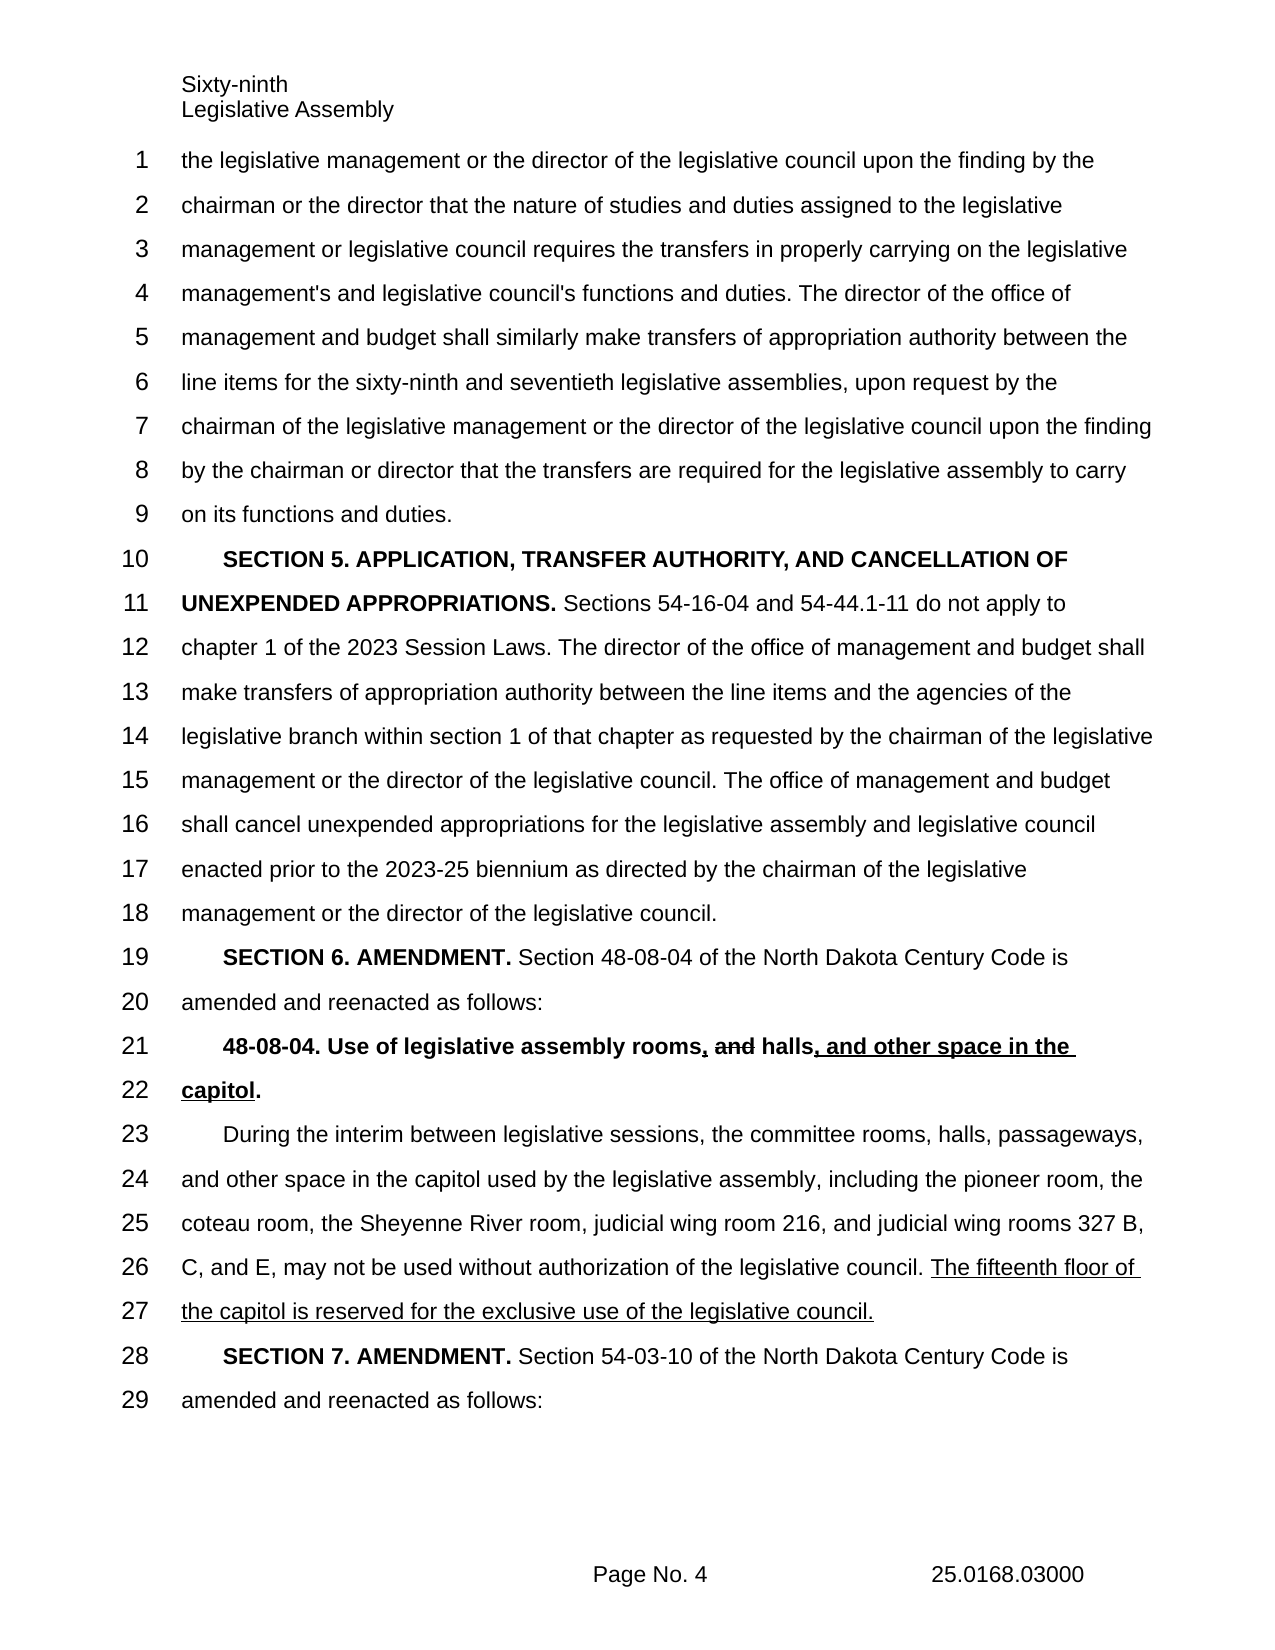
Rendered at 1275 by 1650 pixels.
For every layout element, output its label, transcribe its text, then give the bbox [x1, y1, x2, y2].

text SECTION 6. AMENDMENT. Section 48‑08‑04 of the North Dakota Century Code is amended and reenacted as follows: [181, 930, 1154, 1019]
text SECTION 5. APPLICATION, TRANSFER AUTHORITY, AND CANCELLATION OF UNEXPENDED APPROPRIATIONS. Sections 54‑16‑04 and 54‑44.1‑11 do not apply to chapter 1 of the 2023 Session Laws. The director of the office of management and budget shall make transfers of appropriation authority between the line items and the agencies of the legislative branch within section 1 of that chapter as requested by the chairman of the legislative management or the director of the legislative council. The office of management and budget shall cancel unexpended appropriations for the legislative assembly and legislative council enacted prior to the 2023‑25 biennium as directed by the chairman of the legislative management or the director of the legislative council. [181, 532, 1154, 930]
subtitle 48‑08‑04. Use of legislative assembly rooms, and halls, and other space in the capitol. [181, 1019, 1154, 1107]
text During the interim between legislative sessions, the committee rooms, halls, passageways, and other space in the capitol used by the legislative assembly, including the pioneer room, the coteau room, the Sheyenne River room, judicial wing room 216, and judicial wing rooms 327 B, C, and E, may not be used without authorization of the legislative council. The fifteenth floor of the capitol is reserved for the exclusive use of the legislative council. [181, 1107, 1154, 1329]
text the legislative management or the director of the legislative council upon the finding by the chairman or the director that the nature of studies and duties assigned to the legislative management or legislative council requires the transfers in properly carrying on the legislative management's and legislative council's functions and duties. The director of the office of management and budget shall similarly make transfers of appropriation authority between the line items for the sixty-ninth and seventieth legislative assemblies, upon request by the chairman of the legislative management or the director of the legislative council upon the finding by the chairman or director that the transfers are required for the legislative assembly to carry on its functions and duties. [181, 133, 1154, 532]
text SECTION 7. AMENDMENT. Section 54‑03‑10 of the North Dakota Century Code is amended and reenacted as follows: [181, 1329, 1154, 1417]
